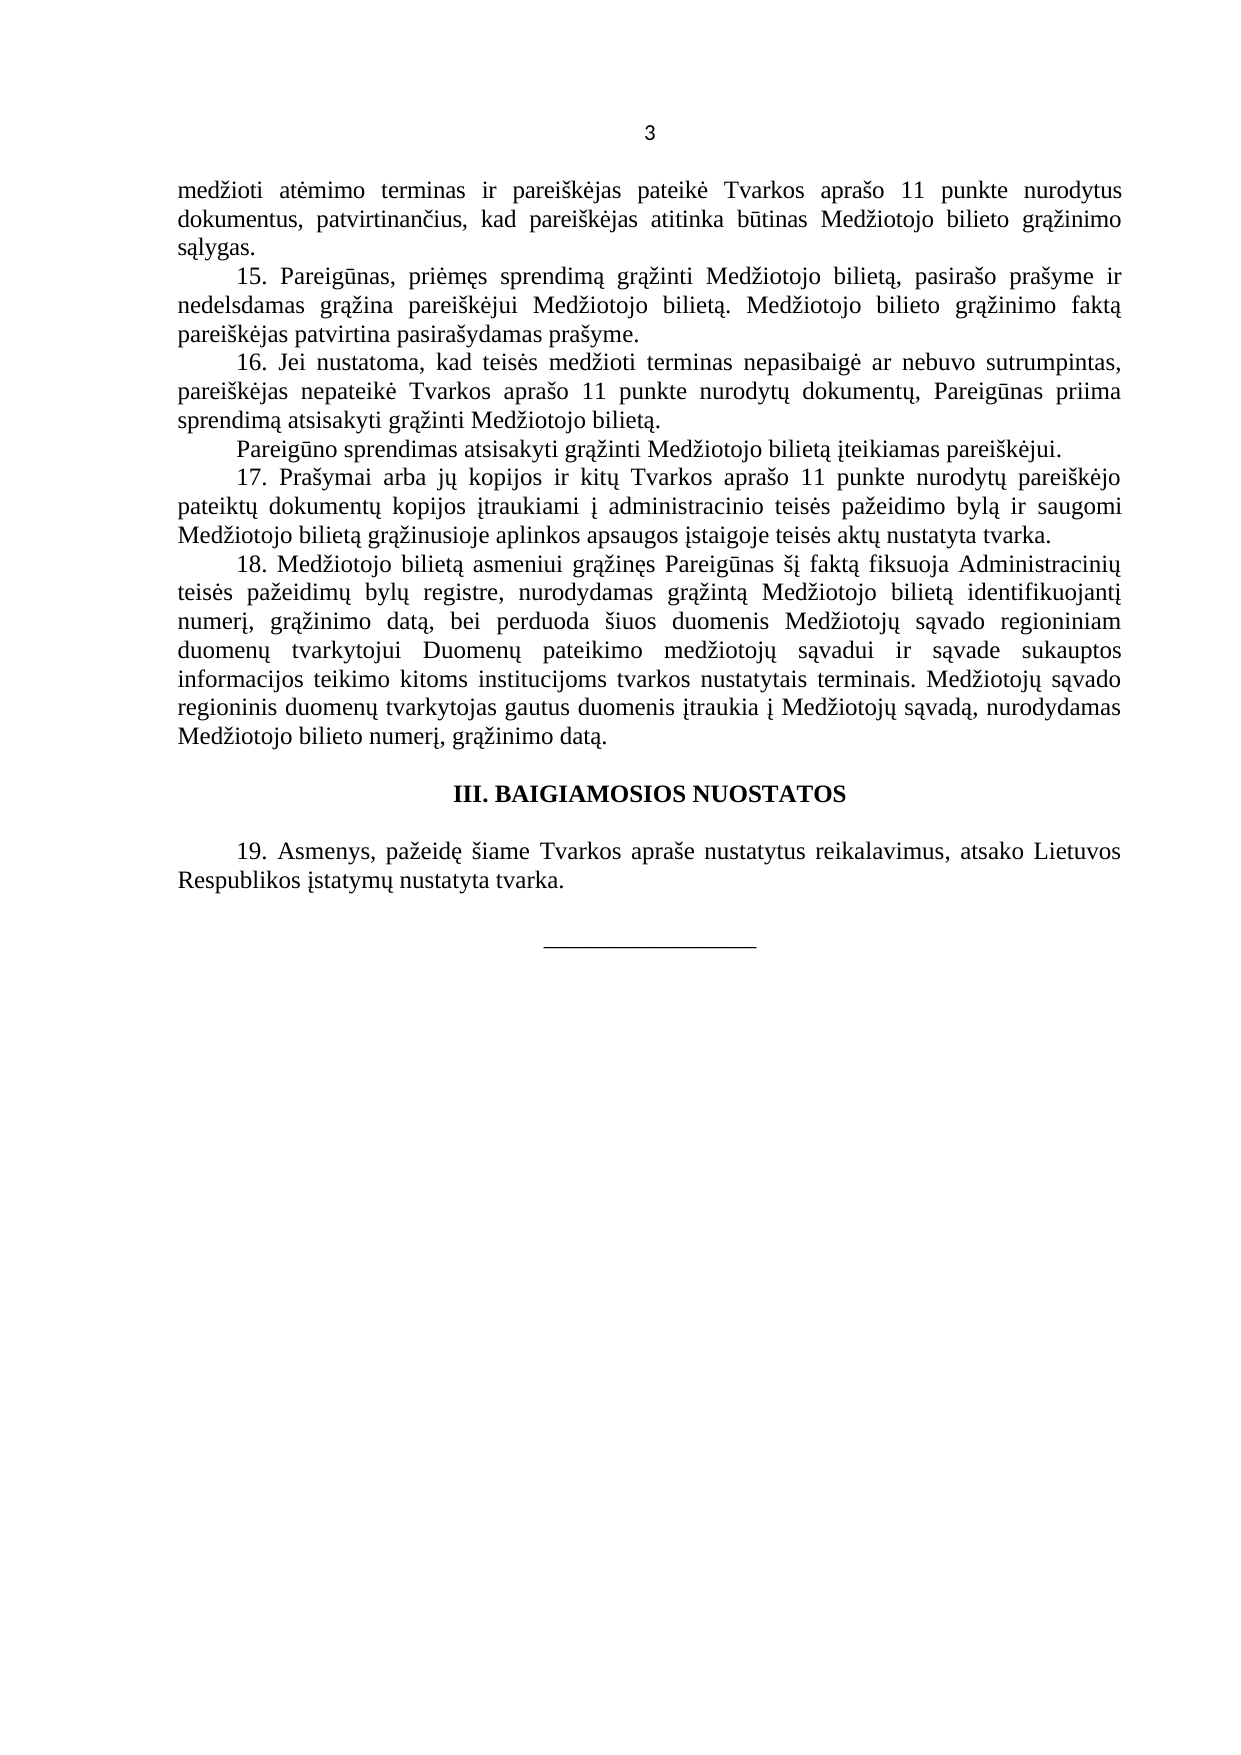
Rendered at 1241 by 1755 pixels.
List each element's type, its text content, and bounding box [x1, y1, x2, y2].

text 19. Asmenys, pažeidę šiame Tvarkos apraše nustatytus reikalavimus, atsako Lietuvos Respublikos įstatymų nustatyta tvarka. [177, 836, 1122, 894]
text medžioti atėmimo terminas ir pareiškėjas pateikė Tvarkos aprašo 11 punkte nurodytus dokumentus, patvirtinančius, kad pareiškėjas atitinka būtinas Medžiotojo bilieto grąžinimo sąlygas. [177, 175, 1122, 261]
text 15. Pareigūnas, priėmęs sprendimą grąžinti Medžiotojo bilietą, pasirašo prašyme ir nedelsdamas grąžina pareiškėjui Medžiotojo bilietą. Medžiotojo bilieto grąžinimo faktą pareiškėjas patvirtina pasirašydamas prašyme. [177, 261, 1122, 347]
text 17. Prašymai arba jų kopijos ir kitų Tvarkos aprašo 11 punkte nurodytų pareiškėjo pateiktų dokumentų kopijos įtraukiami į administracinio teisės pažeidimo bylą ir saugomi Medžiotojo bilietą grąžinusioje aplinkos apsaugos įstaigoje teisės aktų nustatyta tvarka. [177, 462, 1122, 549]
text Pareigūno sprendimas atsisakyti grąžinti Medžiotojo bilietą įteikiamas pareiškėjui. [177, 434, 1122, 462]
text _________________ [177, 922, 1122, 951]
text 18. Medžiotojo bilietą asmeniui grąžinęs Pareigūnas šį faktą fiksuoja Administracinių teisės pažeidimų bylų registre, nurodydamas grąžintą Medžiotojo bilietą identifikuojantį numerį, grąžinimo datą, bei perduoda šiuos duomenis Medžiotojų sąvado regioniniam duomenų tvarkytojui Duomenų pateikimo medžiotojų sąvadui ir sąvade sukauptos informacijos teikimo kitoms institucijoms tvarkos nustatytais terminais. Medžiotojų sąvado regioninis duomenų tvarkytojas gautus duomenis įtraukia į Medžiotojų sąvadą, nurodydamas Medžiotojo bilieto numerį, grąžinimo datą. [177, 549, 1122, 750]
text 16. Jei nustatoma, kad teisės medžioti terminas nepasibaigė ar nebuvo sutrumpintas, pareiškėjas nepateikė Tvarkos aprašo 11 punkte nurodytų dokumentų, Pareigūnas priima sprendimą atsisakyti grąžinti Medžiotojo bilietą. [177, 347, 1122, 434]
text III. BAIGIAMOSIOS NUOSTATOS [177, 779, 1122, 807]
